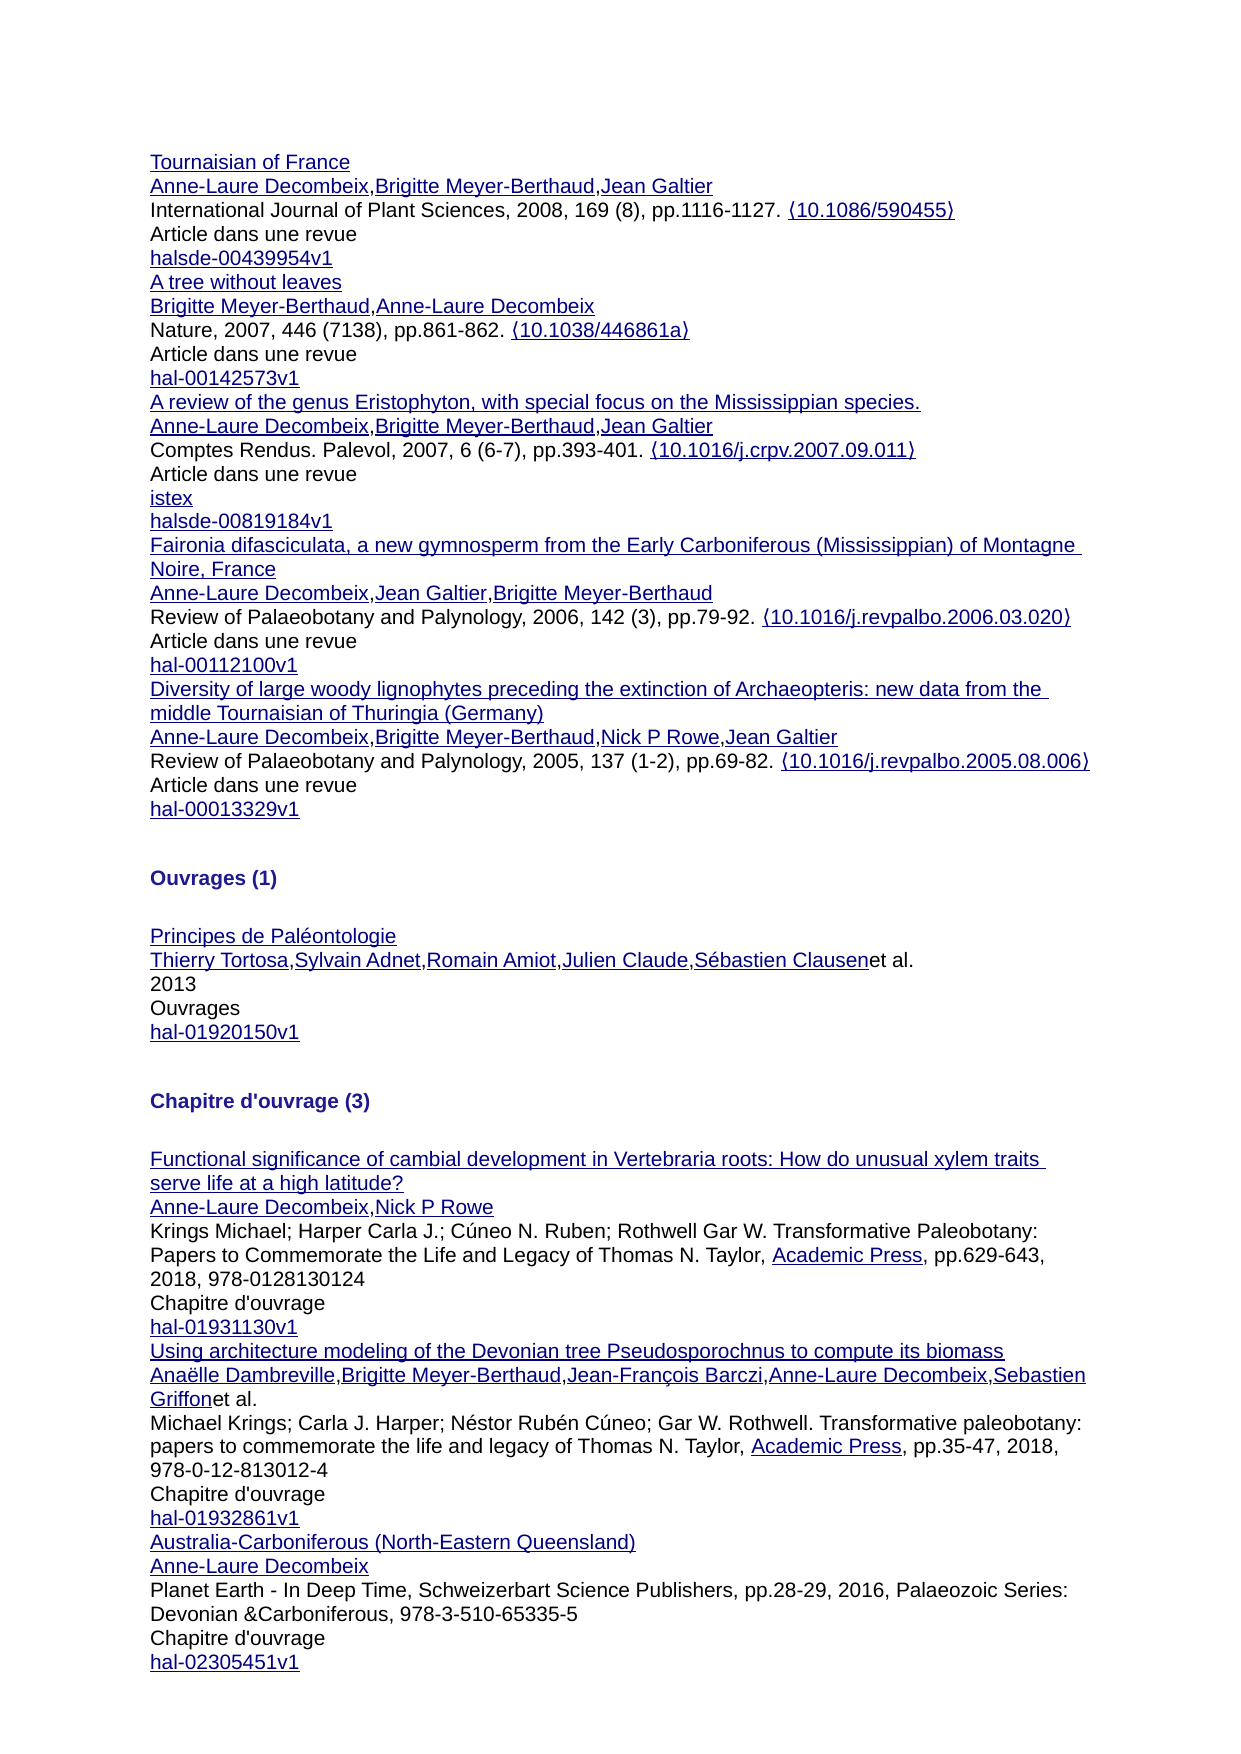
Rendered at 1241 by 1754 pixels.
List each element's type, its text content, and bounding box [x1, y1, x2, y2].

subtitle Ouvrages (1) [150, 866, 1090, 889]
table_header Principes de Paléontologie Thierry Tortosa,Sylvain Adnet,Romain Amiot,Julien Claude,Sébastien Clausenet al. 2013 Ouvrages hal-01920150v1 [150, 924, 1090, 1044]
table_cell Tournaisian of France Anne-Laure Decombeix,Brigitte Meyer-Berthaud,Jean Galtier International Journal of Plant Sciences, 2008, 169 (8), pp.1116-1127. ⟨10.1086/590455⟩ Article dans une revue halsde-00439954v1 [150, 150, 1090, 270]
subtitle Chapitre d'ouvrage (3) [150, 1088, 1090, 1112]
table_cell Faironia difasciculata, a new gymnosperm from the Early Carboniferous (Mississippian) of Montagne Noire, France Anne-Laure Decombeix,Jean Galtier,Brigitte Meyer-Berthaud Review of Palaeobotany and Palynology, 2006, 142 (3), pp.79-92. ⟨10.1016/j.revpalbo.2006.03.020⟩ Article dans une revue hal-00112100v1 [150, 533, 1090, 677]
table_cell Diversity of large woody lignophytes preceding the extinction of Archaeopteris: new data from the middle Tournaisian of Thuringia (Germany) Anne-Laure Decombeix,Brigitte Meyer-Berthaud,Nick P Rowe,Jean Galtier Review of Palaeobotany and Palynology, 2005, 137 (1-2), pp.69-82. ⟨10.1016/j.revpalbo.2005.08.006⟩ Article dans une revue hal-00013329v1 [150, 677, 1090, 821]
table_cell Using architecture modeling of the Devonian tree Pseudosporochnus to compute its biomass Anaëlle Dambreville,Brigitte Meyer-Berthaud,Jean-François Barczi,Anne-Laure Decombeix,Sebastien Griffonet al. Michael Krings; Carla J. Harper; Néstor Rubén Cúneo; Gar W. Rothwell. Transformative paleobotany: papers to commemorate the life and legacy of Thomas N. Taylor, Academic Press, pp.35-47, 2018, 978-0-12-813012-4 Chapitre d'ouvrage hal-01932861v1 [150, 1339, 1090, 1530]
table_cell A review of the genus Eristophyton, with special focus on the Mississippian species. Anne-Laure Decombeix,Brigitte Meyer-Berthaud,Jean Galtier Comptes Rendus. Palevol, 2007, 6 (6-7), pp.393-401. ⟨10.1016/j.crpv.2007.09.011⟩ Article dans une revue istex halsde-00819184v1 [150, 390, 1090, 533]
table_header Functional significance of cambial development in Vertebraria roots: How do unusual xylem traits serve life at a high latitude? Anne-Laure Decombeix,Nick P Rowe Krings Michael; Harper Carla J.; Cúneo N. Ruben; Rothwell Gar W. Transformative Paleobotany: Papers to Commemorate the Life and Legacy of Thomas N. Taylor, Academic Press, pp.629-643, 2018, 978-0128130124 Chapitre d'ouvrage hal-01931130v1 [150, 1147, 1090, 1338]
table_cell A tree without leaves Brigitte Meyer-Berthaud,Anne-Laure Decombeix Nature, 2007, 446 (7138), pp.861-862. ⟨10.1038/446861a⟩ Article dans une revue hal-00142573v1 [150, 270, 1090, 389]
table_cell Australia-Carboniferous (North-Eastern Queensland) Anne-Laure Decombeix Planet Earth - In Deep Time, Schweizerbart Science Publishers, pp.28-29, 2016, Palaeozoic Series: Devonian &Carboniferous, 978-3-510-65335-5 Chapitre d'ouvrage hal-02305451v1 [150, 1530, 1090, 1674]
